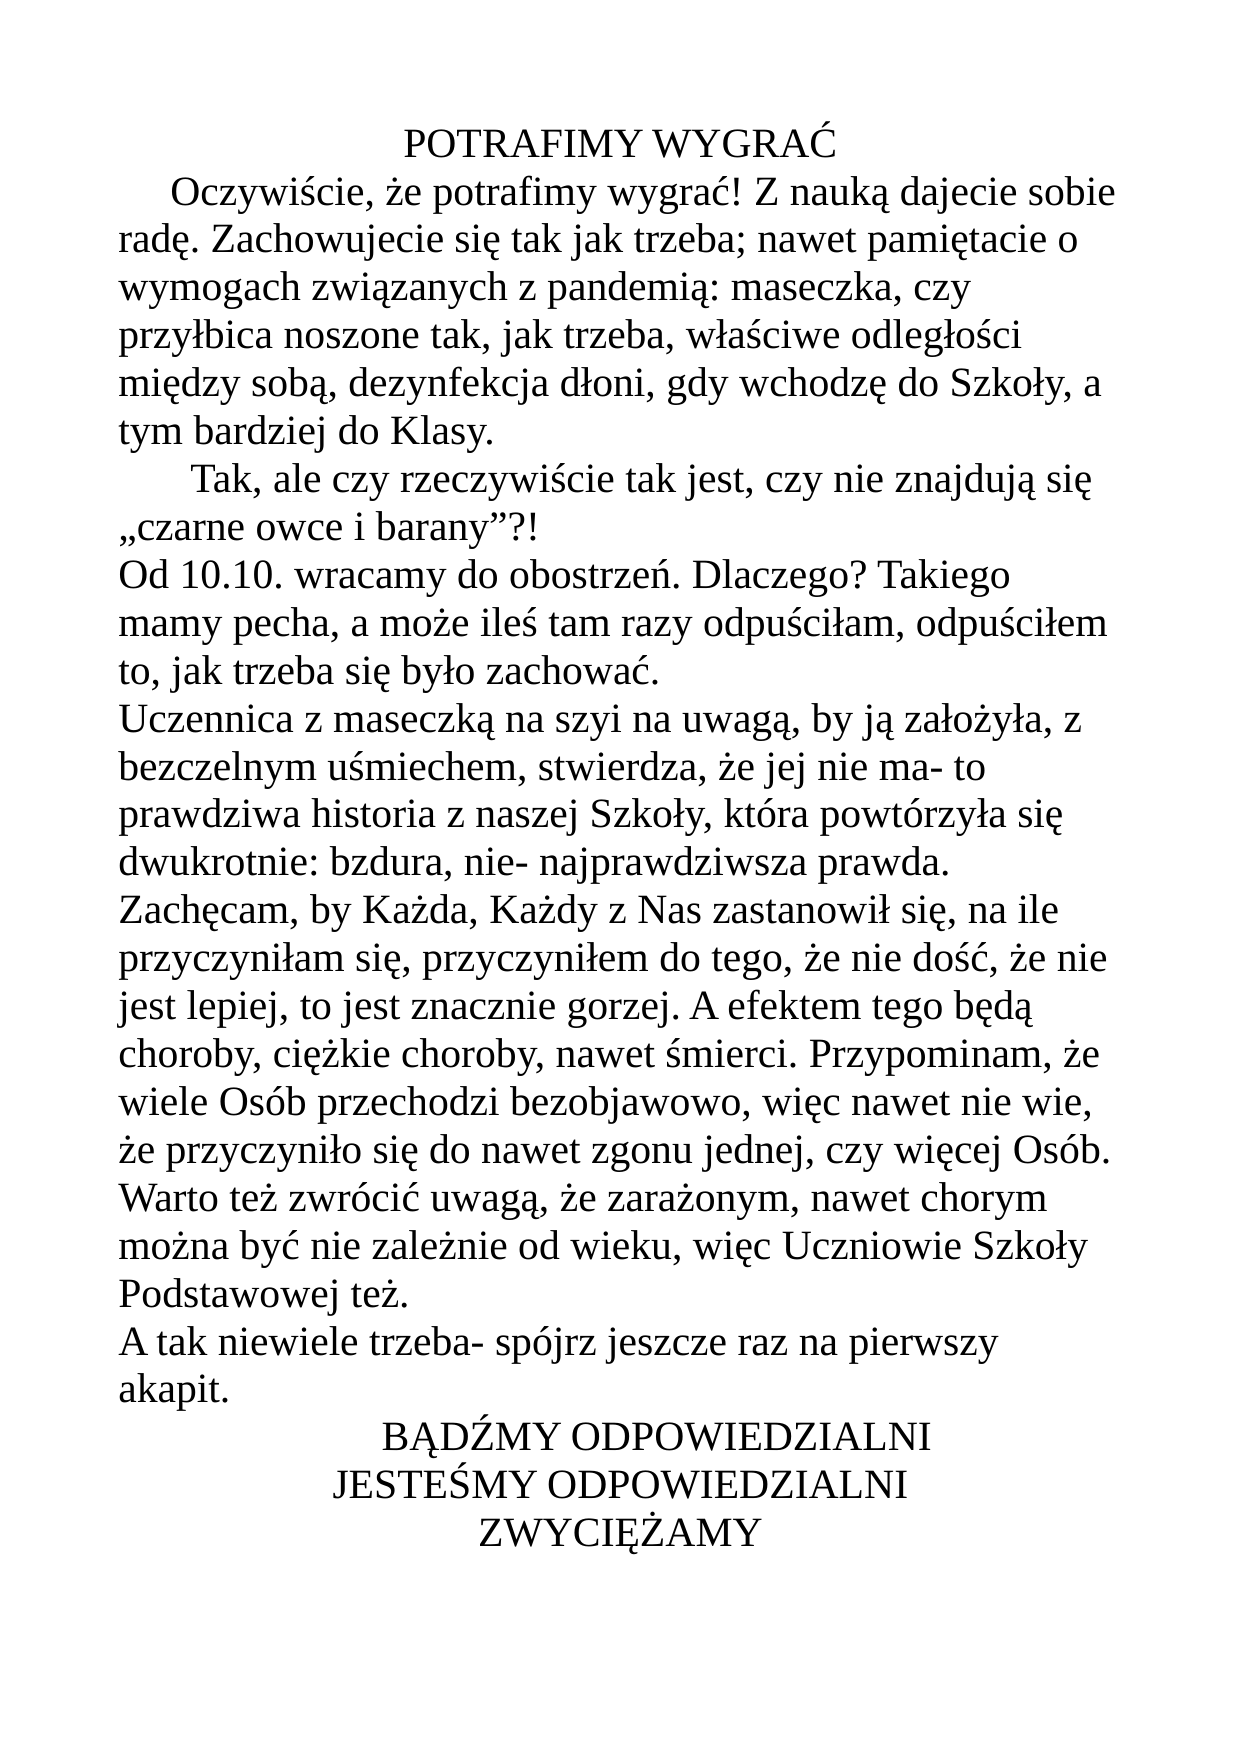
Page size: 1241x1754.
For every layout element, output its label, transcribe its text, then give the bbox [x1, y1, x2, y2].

text A tak niewiele trzeba- spójrz jeszcze raz na pierwszy akapit. [118, 1316, 1122, 1412]
text Zachęcam, by Każda, Każdy z Nas zastanowił się, na ile przyczyniłam się, przyczyniłem do tego, że nie dość, że nie jest lepiej, to jest znacznie gorzej. A efektem tego będą choroby, ciężkie choroby, nawet śmierci. Przypominam, że wiele Osób przechodzi bezobjawowo, więc nawet nie wie, że przyczyniło się do nawet zgonu jednej, czy więcej Osób. Warto też zwrócić uwagą, że zarażonym, nawet chorym można być nie zależnie od wieku, więc Uczniowie Szkoły Podstawowej też. [118, 885, 1122, 1316]
text POTRAFIMY WYGRAĆ [118, 118, 1122, 166]
text Od 10.10. wracamy do obostrzeń. Dlaczego? Takiego mamy pecha, a może ileś tam razy odpuściłam, odpuściłem to, jak trzeba się było zachować. [118, 549, 1122, 693]
text JESTEŚMY ODPOWIEDZIALNI [118, 1460, 1122, 1508]
text BĄDŹMY ODPOWIEDZIALNI [118, 1412, 1122, 1460]
text ZWYCIĘŻAMY [118, 1508, 1122, 1556]
text Uczennica z maseczką na szyi na uwagą, by ją założyła, z bezczelnym uśmiechem, stwierdza, że jej nie ma- to prawdziwa historia z naszej Szkoły, która powtórzyła się dwukrotnie: bzdura, nie- najprawdziwsza prawda. [118, 693, 1122, 885]
text Oczywiście, że potrafimy wygrać! Z nauką dajecie sobie radę. Zachowujecie się tak jak trzeba; nawet pamiętacie o wymogach związanych z pandemią: maseczka, czy przyłbica noszone tak, jak trzeba, właściwe odległości między sobą, dezynfekcja dłoni, gdy wchodzę do Szkoły, a tym bardziej do Klasy. [118, 166, 1122, 453]
text Tak, ale czy rzeczywiście tak jest, czy nie znajdują się „czarne owce i barany”?! [118, 453, 1122, 549]
